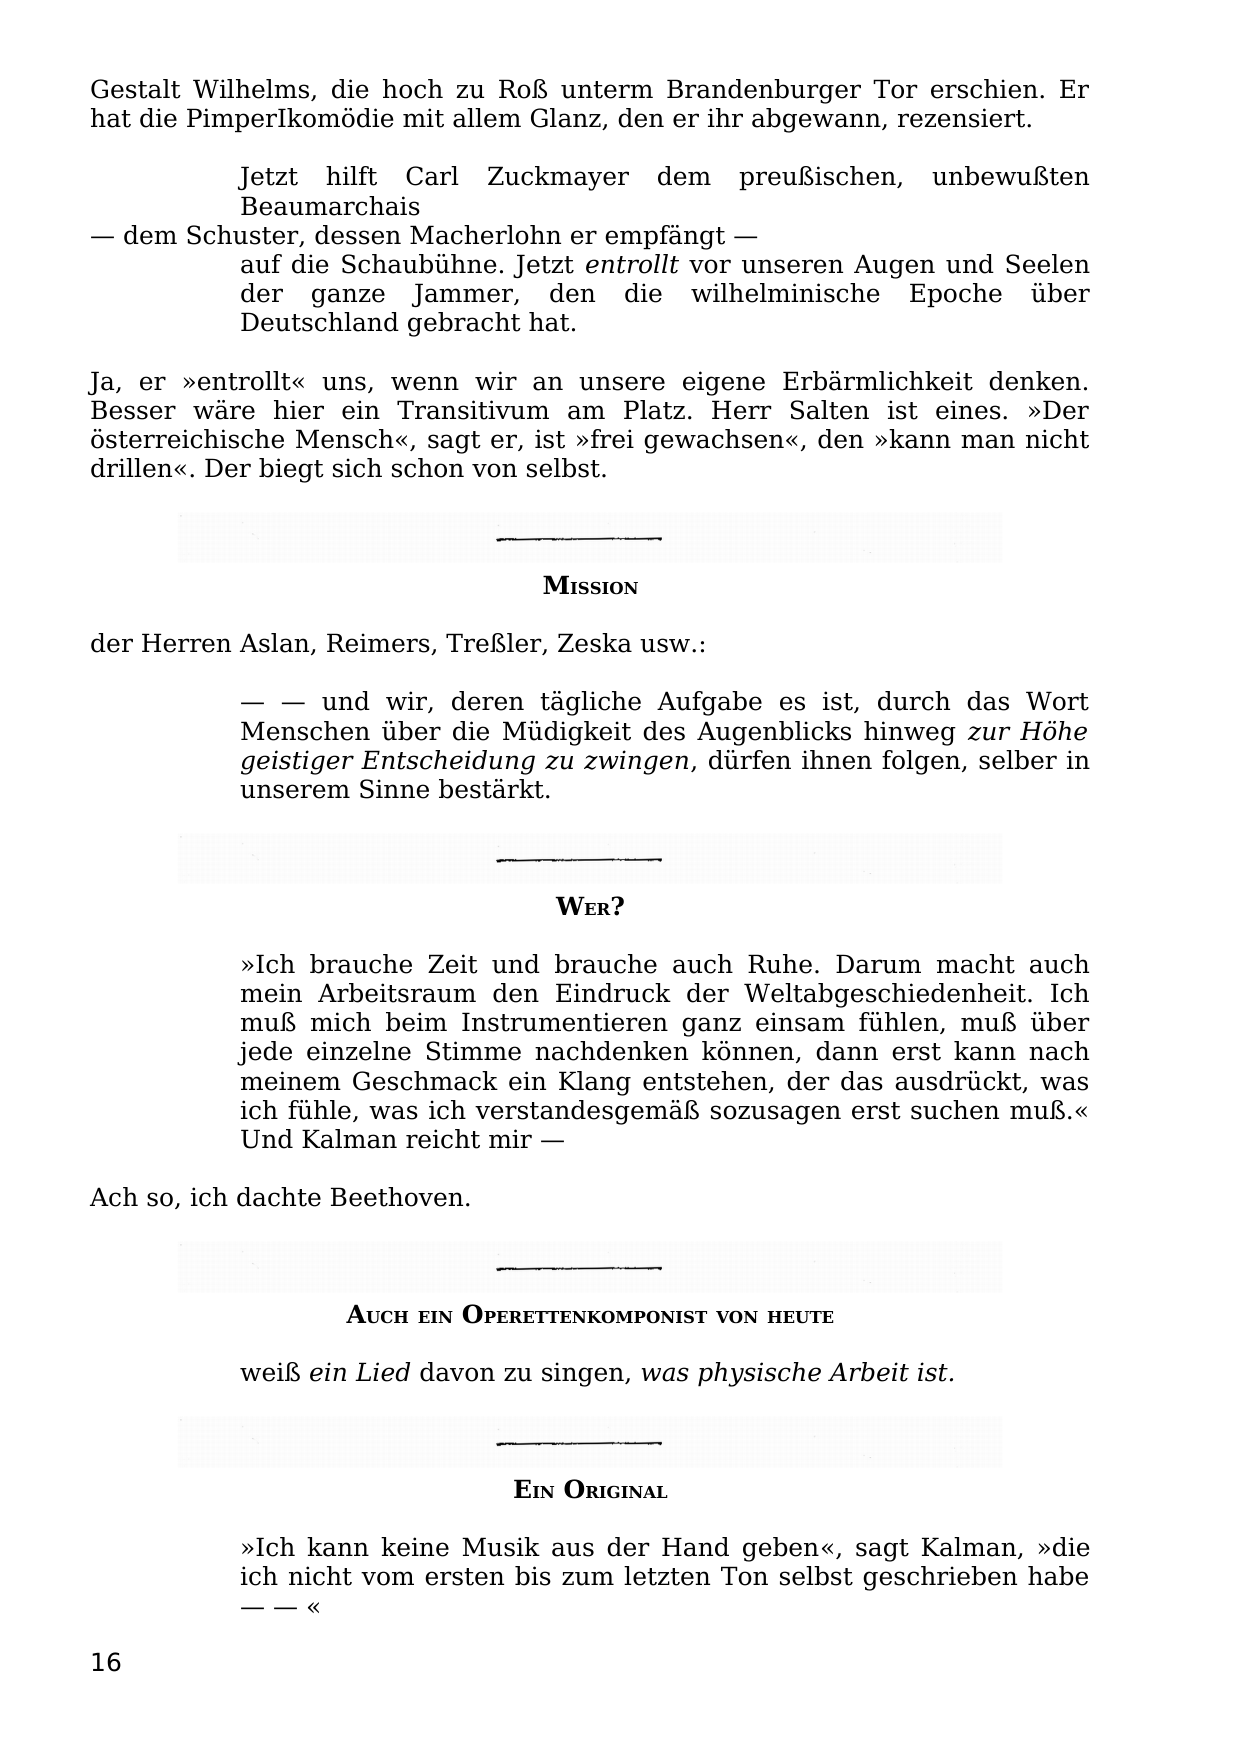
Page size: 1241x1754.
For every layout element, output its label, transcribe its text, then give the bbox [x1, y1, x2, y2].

picture [177, 833, 1003, 884]
text Ach so, ich dachte Beethoven. [90, 1183, 1091, 1212]
text der Herren Aslan, Reimers, Treßler, Zeska usw.: [90, 629, 1091, 658]
text Wer? [90, 833, 1091, 921]
text auf die Schaubühne. Jetzt entrollt vor unseren Augen und Seelen der ganze Jammer, den die wilhelminische Epoche über Deutschland gebracht hat. [240, 250, 1091, 337]
text Ja, er »entrollt« uns, wenn wir an unsere eigene Erbärmlichkeit denken. Besser wäre hier ein Transitivum am Platz. Herr Salten ist eines. »Der österreichische Mensch«, sagt er, ist »frei gewachsen«, den »kann man nicht drillen«. Der biegt sich schon von selbst. [90, 367, 1091, 483]
picture [177, 512, 1003, 563]
text Auch ein Operettenkomponist von heute [90, 1242, 1091, 1329]
picture [177, 1241, 1003, 1293]
text »Ich kann keine Musik aus der Hand geben«, sagt Kalman, »die ich nicht vom ersten bis zum letzten Ton selbst geschrieben habe — — « [240, 1533, 1091, 1621]
text Ein Original [90, 1417, 1091, 1504]
text Jetzt hilft Carl Zuckmayer dem preußischen, unbewußten Beaumarchais [240, 162, 1091, 221]
text — dem Schuster, dessen Macherlohn er empfängt — [90, 221, 1091, 250]
text weiß ein Lied davon zu singen, was physische Arbeit ist. [240, 1358, 1091, 1387]
text »Ich brauche Zeit und brauche auch Ruhe. Darum macht auch mein Arbeitsraum den Eindruck der Weltabgeschiedenheit. Ich muß mich beim Instrumentieren ganz einsam fühlen, muß über jede einzelne Stimme nachdenken können, dann erst kann nach meinem Geschmack ein Klang entstehen, der das ausdrückt, was ich fühle, was ich verstandesgemäß sozusagen erst suchen muß.« Und Kalman reicht mir — [240, 950, 1091, 1154]
picture [177, 1416, 1003, 1468]
text Gestalt Wilhelms, die hoch zu Roß unterm Brandenburger Tor erschien. Er hat die PimperIkomödie mit allem Glanz, den er ihr abgewann, rezensiert. [90, 75, 1091, 133]
text Mission [90, 512, 1091, 600]
text — — und wir, deren tägliche Aufgabe es ist, durch das Wort Menschen über die Müdigkeit des Augenblicks hinweg zur Höhe geistiger Entscheidung zu zwingen, dürfen ihnen folgen, selber in unserem Sinne bestärkt. [240, 687, 1091, 804]
